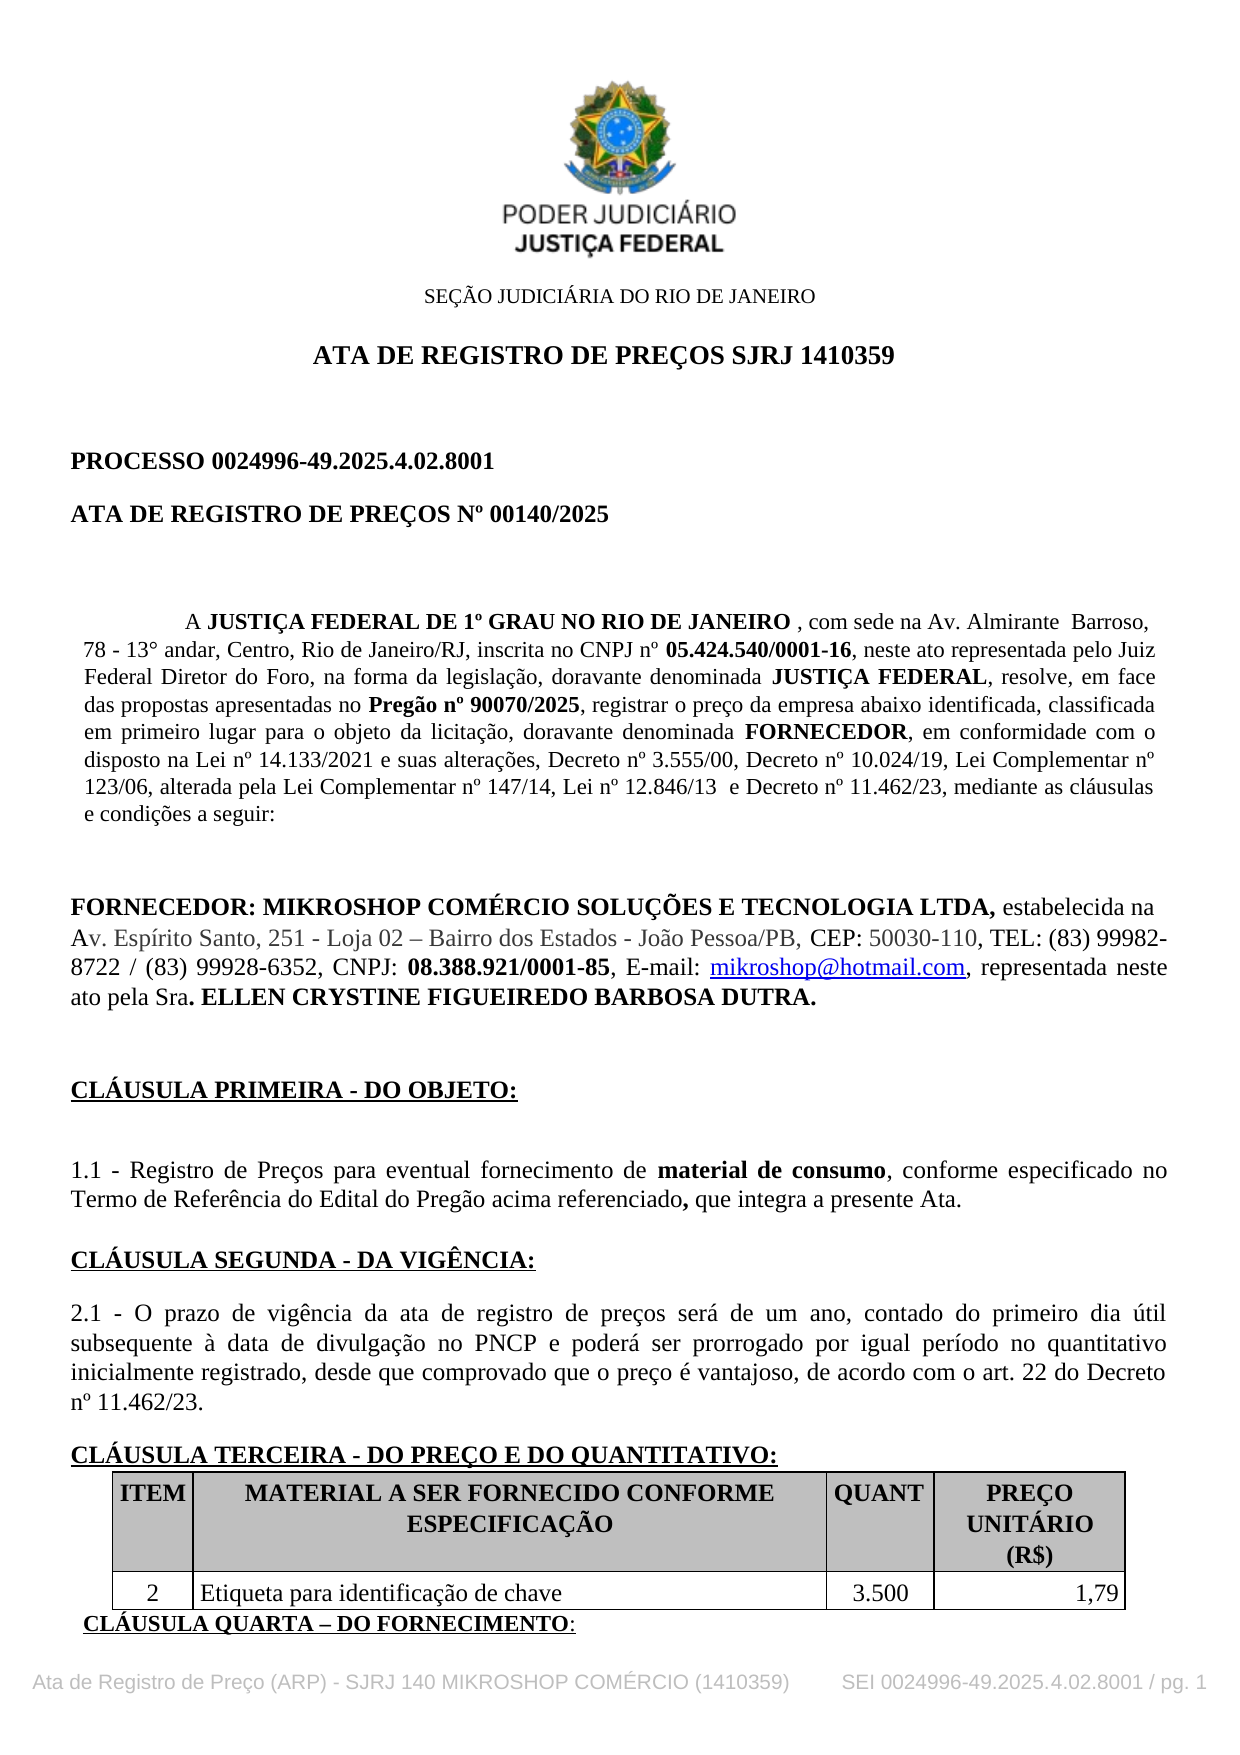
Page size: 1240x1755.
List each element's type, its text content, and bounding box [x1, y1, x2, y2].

text PROCESSO 0024996-49.2025.4.02.8001 [70, 446, 1168, 475]
text CLÁUSULA SEGUNDA - DA VIGÊNCIA: [70, 1245, 1168, 1273]
table_cell 3.500 [827, 1572, 933, 1609]
table_header PREÇO UNITÁRIO (R$) [935, 1473, 1124, 1571]
text ATA DE REGISTRO DE PREÇOS Nº 00140/2025 [70, 499, 1168, 528]
subtitle ATA DE REGISTRO DE PREÇOS SJRJ 1410359 [72, 339, 1149, 370]
text 1.1 - Registro de Preços para eventual fornecimento de material de consumo, conforme especificado no Termo de Referência do Edital do Pregão acima referenciado, que integra a presente Ata. [70, 1155, 1168, 1213]
table_header ITEM [113, 1473, 192, 1571]
text Av. Espírito Santo, 251 - Loja 02 – Bairro dos Estados - João Pessoa/PB, CEP: 50030-110, TEL: (83) 99982-8722 / (83) 99928-6352, CNPJ: 08.388.921/0001-85, E-mail: mikroshop@hotmail.com, representada neste ato pela Sra. ELLEN CRYSTINE FIGUEIREDO BARBOSA DUTRA. [70, 923, 1168, 1011]
text CLÁUSULA TERCEIRA - DO PREÇO E DO QUANTITATIVO: [70, 1440, 1168, 1469]
table_cell 2 [113, 1572, 192, 1609]
text SEÇÃO JUDICIÁRIA DO RIO DE JANEIRO [72, 284, 1168, 308]
table_cell 1,79 [935, 1572, 1124, 1609]
text CLÁUSULA PRIMEIRA - DO OBJETO: [70, 1075, 1168, 1104]
text A JUSTIÇA FEDERAL DE 1º GRAU NO RIO DE JANEIRO , com sede na Av. Almirante Barroso, [72, 608, 1149, 634]
table_header QUANT [827, 1473, 933, 1571]
text 2.1 - O prazo de vigência da ata de registro de preços será de um ano, contado do primeiro dia útil subsequente à data de divulgação no PNCP e poderá ser prorrogado por igual período no quantitativo inicialmente registrado, desde que comprovado que o preço é vantajoso, de acordo com o art. 22 do Decreto nº 11.462/23. [70, 1298, 1168, 1416]
table_header MATERIAL A SER FORNECIDO CONFORME ESPECIFICAÇÃO [194, 1473, 826, 1571]
table_cell Etiqueta para identificação de chave [194, 1572, 826, 1609]
text FORNECEDOR: MIKROSHOP COMÉRCIO SOLUÇÕES E TECNOLOGIA LTDA, estabelecida na [70, 892, 1168, 921]
text 78 - 13° andar, Centro, Rio de Janeiro/RJ, inscrita no CNPJ nº 05.424.540/0001-16, neste ato representada pelo Juiz Federal Diretor do Foro, na forma da legislação, doravante denominada JUSTIÇA FEDERAL, resolve, em face das propostas apresentadas no Pregão nº 90070/2025, registrar o preço da empresa abaixo identificada, classificada em primeiro lugar para o objeto da licitação, doravante denominada FORNECEDOR, em conformidade com o disposto na Lei nº 14.133/2021 e suas alterações, Decreto nº 3.555/00, Decreto nº 10.024/19, Lei Complementar nº 123/06, alterada pela Lei Complementar nº 147/14, Lei nº 12.846/13 e Decreto nº 11.462/23, mediante as cláusulas e condições a seguir: [83, 636, 1156, 827]
text CLÁUSULA QUARTA – DO FORNECIMENTO: [83, 1610, 1168, 1637]
